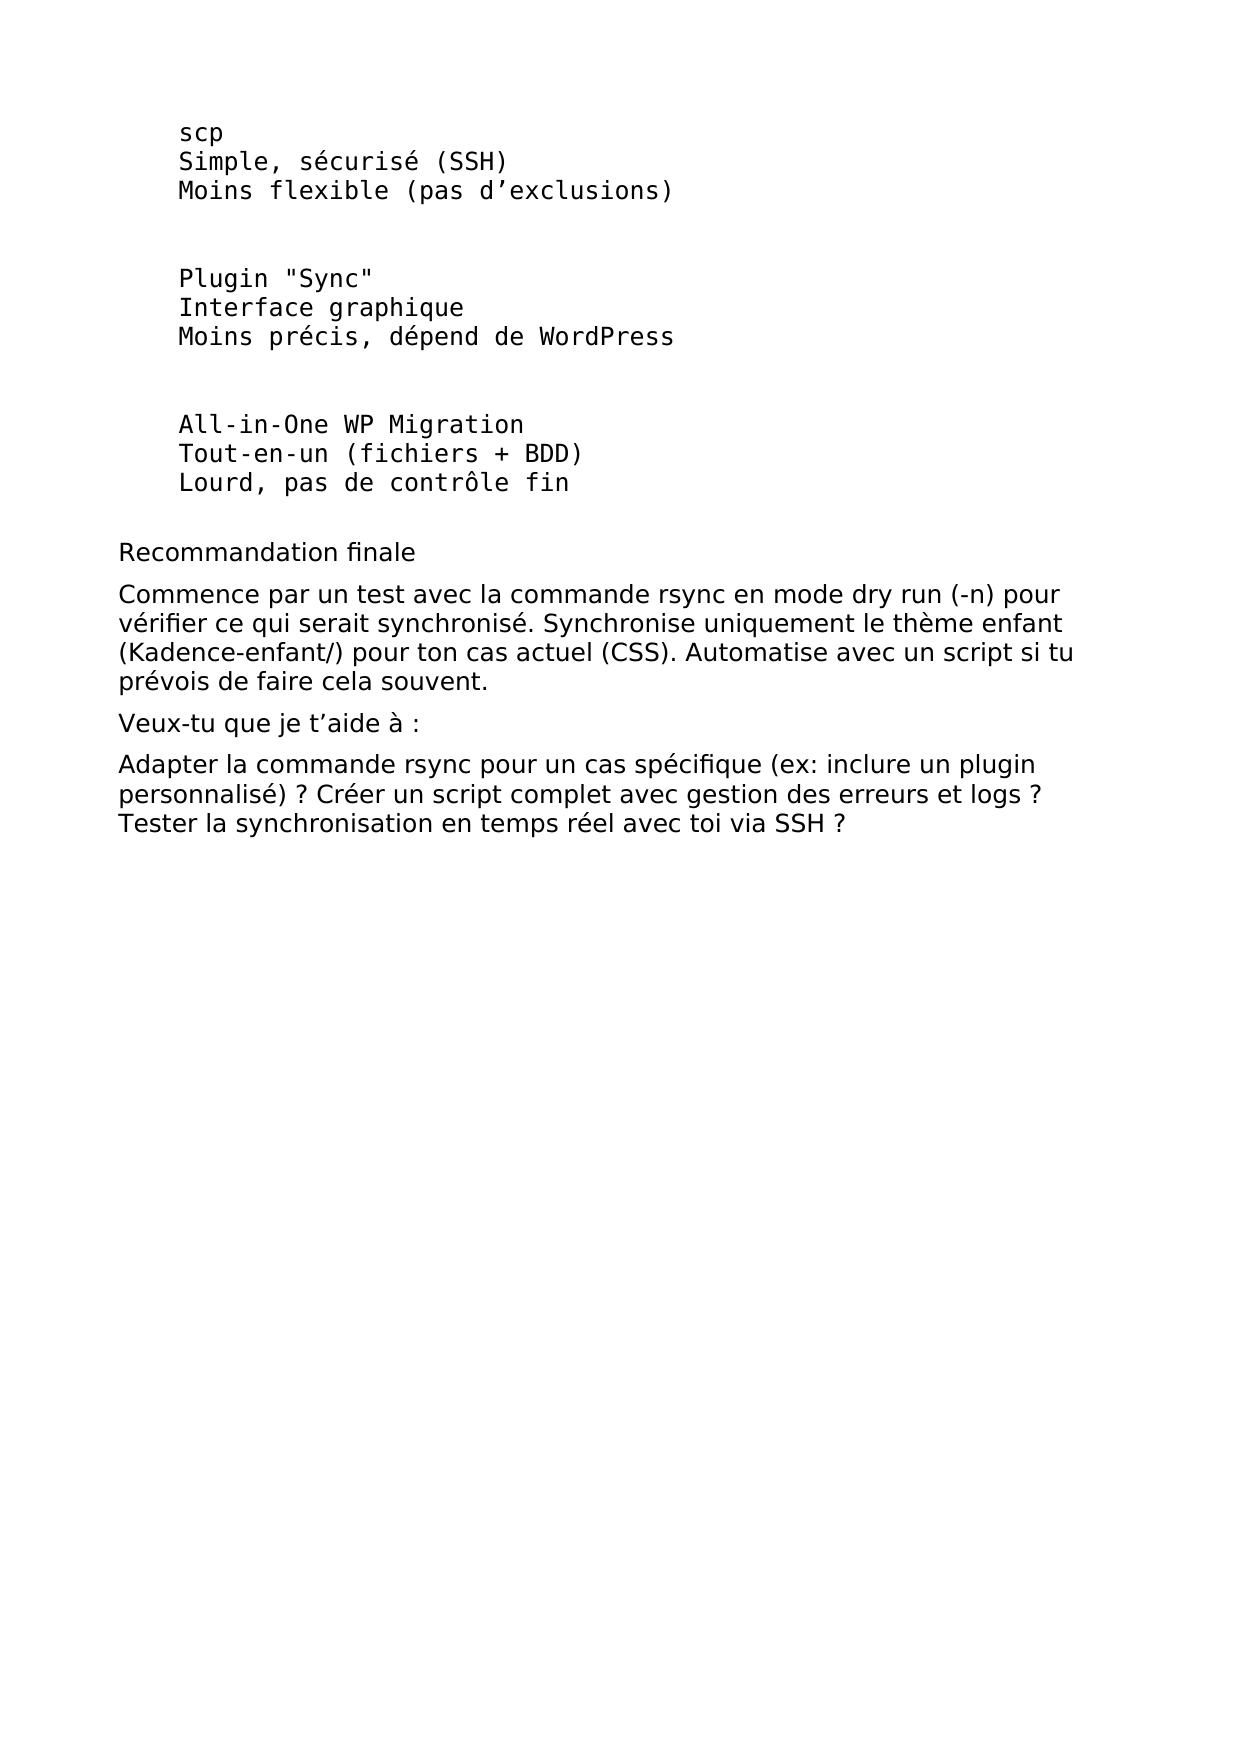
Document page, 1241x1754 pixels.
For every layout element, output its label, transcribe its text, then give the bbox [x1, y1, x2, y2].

text Recommandation finale [118, 538, 1122, 567]
text Adapter la commande rsync pour un cas spécifique (ex: inclure un plugin personnalisé) ? Créer un script complet avec gestion des erreurs et logs ? Tester la synchronisation en temps réel avec toi via SSH ? [118, 751, 1122, 838]
text Commence par un test avec la commande rsync en mode dry run (-n) pour vérifier ce qui serait synchronisé. Synchronise uniquement le thème enfant (Kadence-enfant/) pour ton cas actuel (CSS). Automatise avec un script si tu prévois de faire cela souvent. [118, 580, 1122, 697]
text scp Simple, sécurisé (SSH) Moins flexible (pas d’exclusions) Plugin "Sync" Interface graphique Moins précis, dépend de WordPress All-in-One WP Migration Tout-en-un (fichiers + BDD) Lourd, pas de contrôle fin [118, 118, 1122, 526]
text Veux-tu que je t’aide à : [118, 709, 1122, 738]
